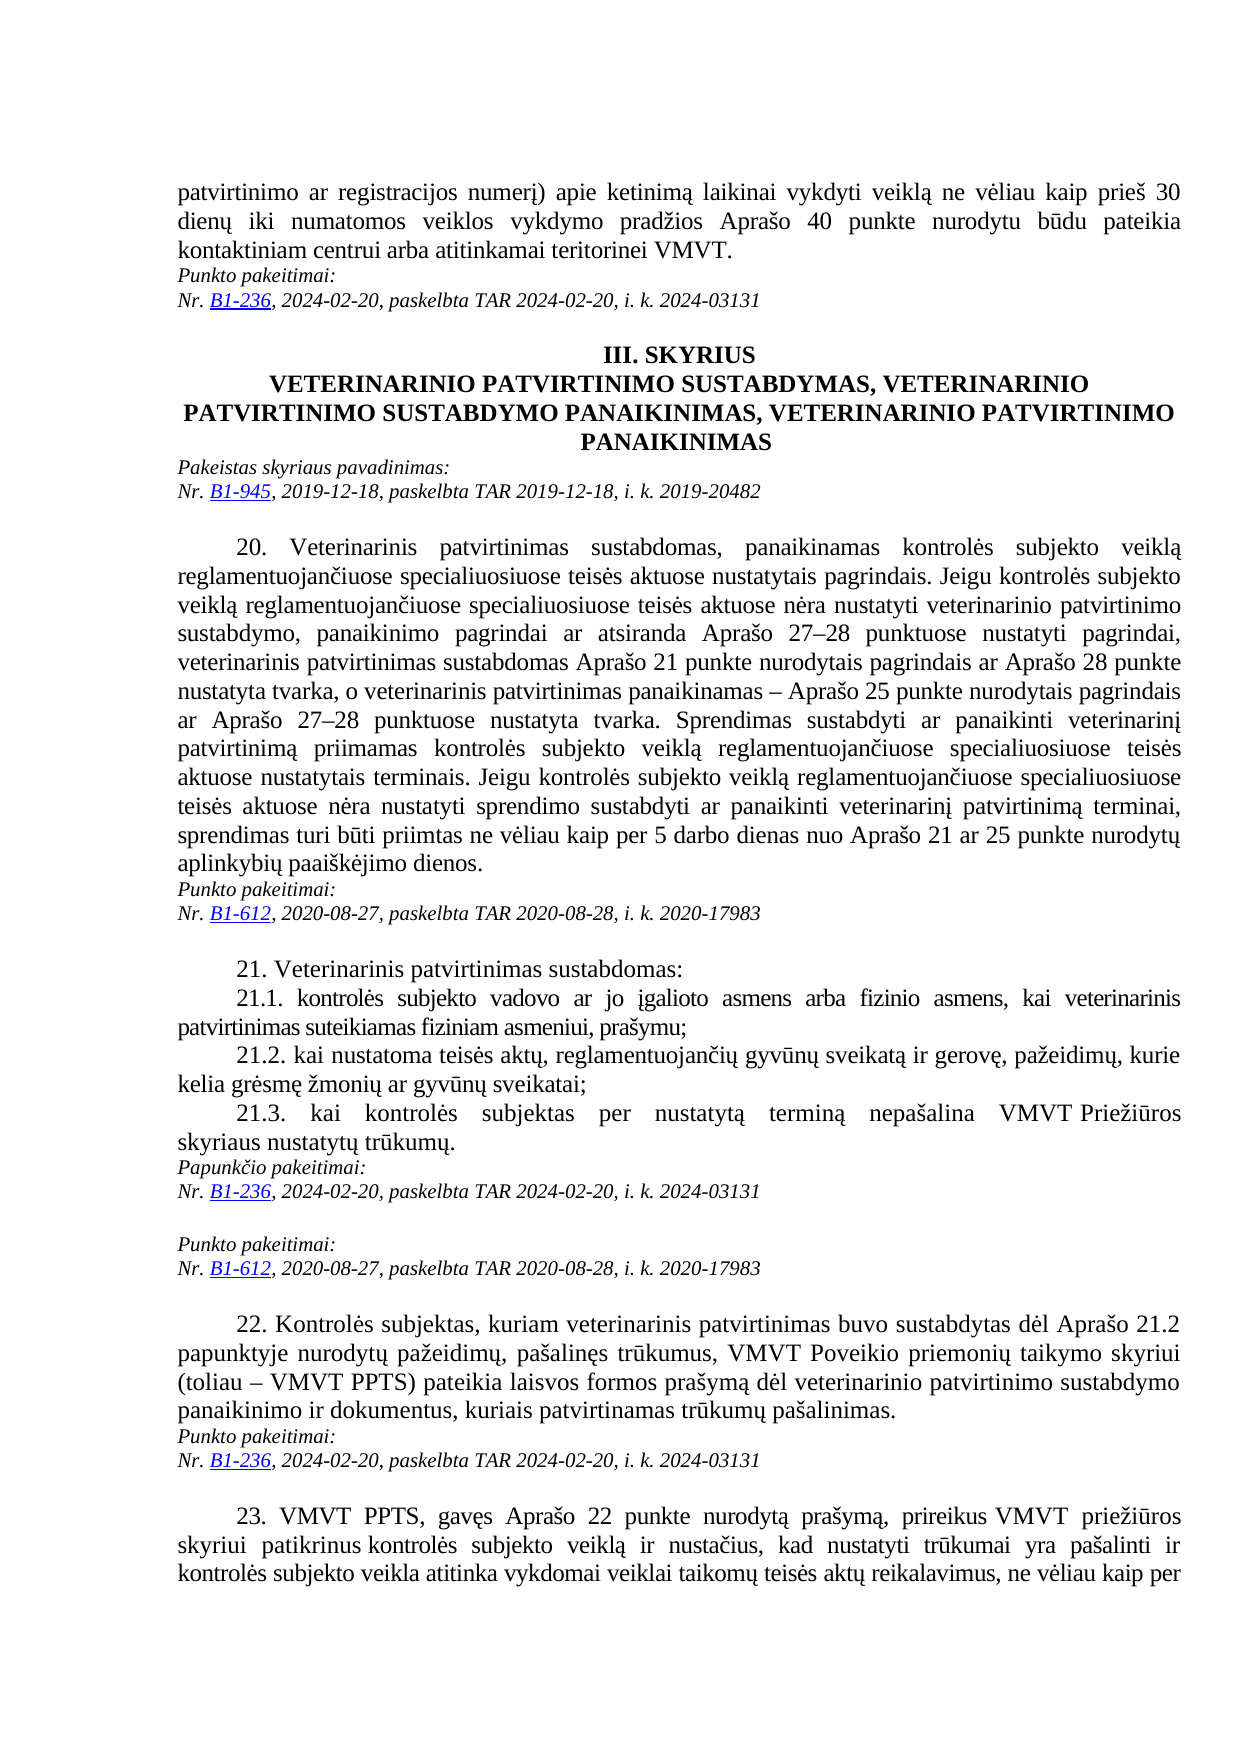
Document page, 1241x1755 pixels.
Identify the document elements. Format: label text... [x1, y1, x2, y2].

text Papunkčio pakeitimai: [177, 1155, 1181, 1179]
text 21.1. kontrolės subjekto vadovo ar jo įgalioto asmens arba fizinio asmens, kai veterinarinis patvirtinimas suteikiamas fiziniam asmeniui, prašymu; [177, 983, 1181, 1040]
text Nr. B1-236, 2024-02-20, paskelbta TAR 2024-02-20, i. k. 2024-03131 [177, 1179, 1181, 1203]
text 20. Veterinarinis patvirtinimas sustabdomas, panaikinamas kontrolės subjekto veiklą reglamentuojančiuose specialiuosiuose teisės aktuose nustatytais pagrindais. Jeigu kontrolės subjekto veiklą reglamentuojančiuose specialiuosiuose teisės aktuose nėra nustatyti veterinarinio patvirtinimo sustabdymo, panaikinimo pagrindai ar atsiranda Aprašo 27–28 punktuose nustatyti pagrindai, veterinarinis patvirtinimas sustabdomas Aprašo 21 punkte nurodytais pagrindais ar Aprašo 28 punkte nustatyta tvarka, o veterinarinis patvirtinimas panaikinamas – Aprašo 25 punkte nurodytais pagrindais ar Aprašo 27–28 punktuose nustatyta tvarka. Sprendimas sustabdyti ar panaikinti veterinarinį patvirtinimą priimamas kontrolės subjekto veiklą reglamentuojančiuose specialiuosiuose teisės aktuose nustatytais terminais. Jeigu kontrolės subjekto veiklą reglamentuojančiuose specialiuosiuose teisės aktuose nėra nustatyti sprendimo sustabdyti ar panaikinti veterinarinį patvirtinimą terminai, sprendimas turi būti priimtas ne vėliau kaip per 5 darbo dienas nuo Aprašo 21 ar 25 punkte nurodytų aplinkybių paaiškėjimo dienos. [177, 532, 1181, 877]
text Nr. B1-945, 2019-12-18, paskelbta TAR 2019-12-18, i. k. 2019-20482 [177, 479, 1181, 503]
text Pakeistas skyriaus pavadinimas: [177, 455, 1181, 479]
text Nr. B1-612, 2020-08-27, paskelbta TAR 2020-08-28, i. k. 2020-17983 [177, 901, 1181, 925]
text Nr. B1-236, 2024-02-20, paskelbta TAR 2024-02-20, i. k. 2024-03131 [177, 287, 1181, 312]
text 21. Veterinarinis patvirtinimas sustabdomas: [177, 954, 1181, 983]
text 22. Kontrolės subjektas, kuriam veterinarinis patvirtinimas buvo sustabdytas dėl Aprašo 21.2 papunktyje nurodytų pažeidimų, pašalinęs trūkumus, VMVT Poveikio priemonių taikymo skyriui (toliau – VMVT PPTS) pateikia laisvos formos prašymą dėl veterinarinio patvirtinimo sustabdymo panaikinimo ir dokumentus, kuriais patvirtinamas trūkumų pašalinimas. [177, 1309, 1181, 1424]
text Nr. B1-236, 2024-02-20, paskelbta TAR 2024-02-20, i. k. 2024-03131 [177, 1448, 1181, 1472]
text Punkto pakeitimai: [177, 1424, 1181, 1448]
text Punkto pakeitimai: [177, 877, 1181, 901]
text 23. VMVT PPTS, gavęs Aprašo 22 punkte nurodytą prašymą, prireikus VMVT priežiūros skyriui patikrinus kontrolės subjekto veiklą ir nustačius, kad nustatyti trūkumai yra pašalinti ir kontrolės subjekto veikla atitinka vykdomai veiklai taikomų teisės aktų reikalavimus, ne vėliau kaip per [177, 1501, 1181, 1587]
text 21.2. kai nustatoma teisės aktų, reglamentuojančių gyvūnų sveikatą ir gerovę, pažeidimų, kurie kelia grėsmę žmonių ar gyvūnų sveikatai; [177, 1040, 1181, 1098]
text Punkto pakeitimai: [177, 1232, 1181, 1256]
text III. SKYRIUS VETERINARINIO PATVIRTINIMO SUSTABDYMAS, VETERINARINIO PATVIRTINIMO SUSTABDYMO PANAIKINIMAS, VETERINARINIO PATVIRTINIMO PANAIKINIMAS [177, 340, 1181, 455]
text patvirtinimo ar registracijos numerį) apie ketinimą laikinai vykdyti veiklą ne vėliau kaip prieš 30 dienų iki numatomos veiklos vykdymo pradžios Aprašo 40 punkte nurodytu būdu pateikia kontaktiniam centrui arba atitinkamai teritorinei VMVT. [177, 177, 1181, 263]
text Punkto pakeitimai: [177, 263, 1181, 287]
text 21.3. kai kontrolės subjektas per nustatytą terminą nepašalina VMVT Priežiūros skyriaus nustatytų trūkumų. [177, 1098, 1181, 1155]
text Nr. B1-612, 2020-08-27, paskelbta TAR 2020-08-28, i. k. 2020-17983 [177, 1256, 1181, 1280]
